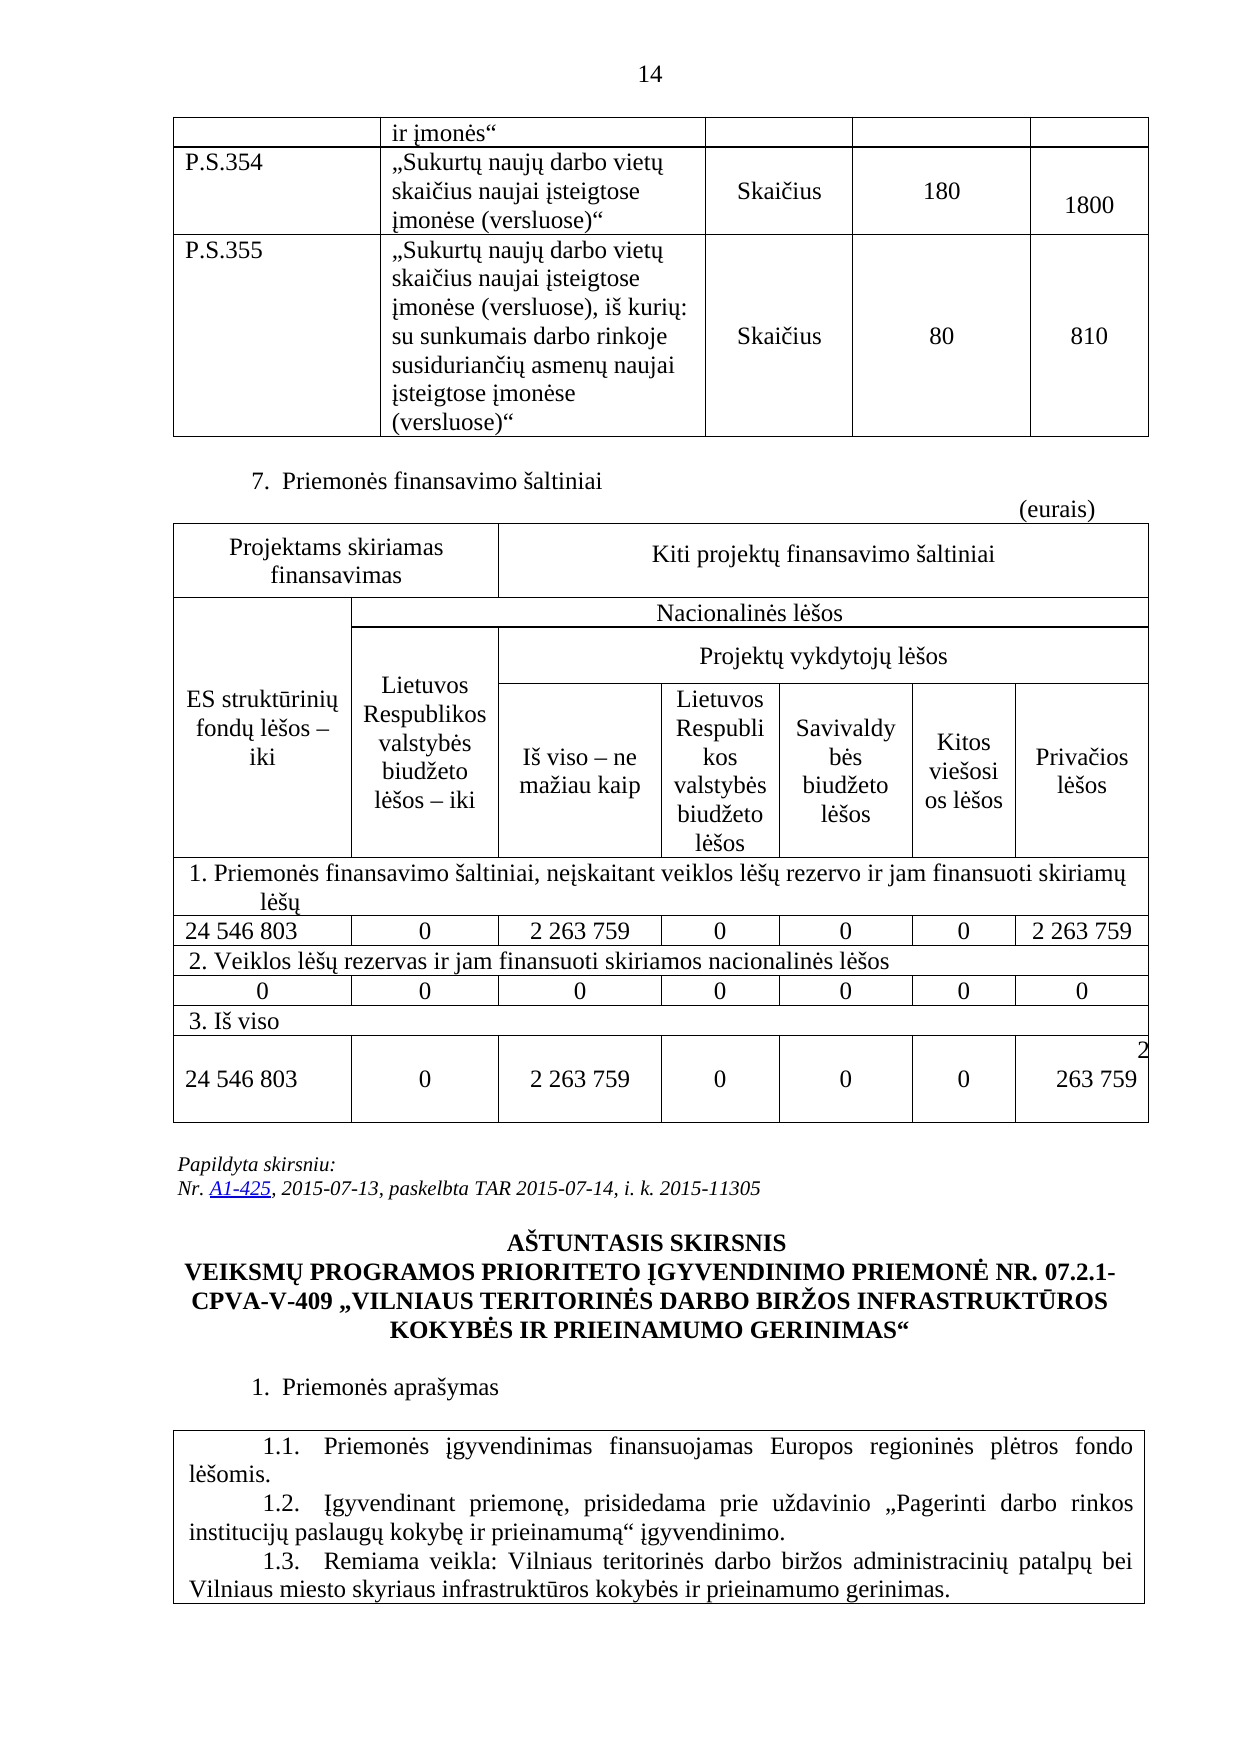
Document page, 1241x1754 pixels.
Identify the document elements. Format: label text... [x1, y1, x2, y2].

table_cell „Sukurtų naujų darbo vietų skaičius naujai įsteigtose įmonėse (versluose)“ [381, 148, 705, 234]
text (eurais) [177, 494, 1122, 523]
table_cell 0 [1016, 976, 1148, 1005]
text Papildyta skirsniu: [177, 1152, 1122, 1176]
table_cell [706, 118, 852, 146]
table_cell Kitos viešosios lėšos [913, 684, 1015, 857]
table_cell 0 [780, 1036, 912, 1122]
table_cell 0 [913, 916, 1015, 945]
text 1. Priemonės aprašymas [251, 1372, 1122, 1401]
table_cell ES struktūrinių fondų lėšos – iki [174, 598, 351, 857]
table_cell 2 263 759 [1016, 1036, 1148, 1122]
table_cell Skaičius [706, 235, 852, 436]
table_cell ir įmonės“ [381, 118, 705, 146]
table_cell 24 546 803 [174, 916, 351, 945]
table_cell 0 [499, 976, 661, 1005]
table_cell 80 [853, 235, 1030, 436]
table_cell 1. Priemonės finansavimo šaltiniai, neįskaitant veiklos lėšų rezervo ir jam finansuoti skiriamų lėšų [174, 858, 1148, 915]
table_cell Lietuvos Respublikos valstybės biudžeto lėšos – iki [352, 628, 498, 857]
table_cell 0 [352, 1036, 498, 1122]
table_cell 0 [780, 976, 912, 1005]
table_cell Skaičius [706, 148, 852, 234]
table_cell 180 [853, 148, 1030, 234]
table_cell P.S.354 [174, 148, 380, 234]
table_cell 3. Iš viso [174, 1006, 1148, 1034]
table_cell 810 [1031, 235, 1148, 436]
table_cell 0 [662, 976, 779, 1005]
table_cell 2. Veiklos lėšų rezervas ir jam finansuoti skiriamos nacionalinės lėšos [174, 946, 1148, 975]
table_header Projektams skiriamas finansavimas [174, 524, 498, 597]
table_cell 0 [662, 916, 779, 945]
text Nr. A1-425, 2015-07-13, paskelbta TAR 2015-07-14, i. k. 2015-11305 [177, 1176, 1122, 1200]
table_cell „Sukurtų naujų darbo vietų skaičius naujai įsteigtose įmonėse (versluose), iš kurių: su sunkumais darbo rinkoje susiduriančių asmenų naujai įsteigtose įmonėse (versluose)“ [381, 235, 705, 436]
text AŠTUNTASIS SKIRSNIS [177, 1228, 1122, 1257]
table_cell 2 263 759 [1016, 916, 1148, 945]
table_cell Iš viso – ne mažiau kaip [499, 684, 661, 857]
table_header Kiti projektų finansavimo šaltiniai [499, 524, 1148, 597]
table_header 1.1. Priemonės įgyvendinimas finansuojamas Europos regioninės plėtros fondo lėšomis. 1.2. Įgyvendinant priemonę, prisidedama prie uždavinio „Pagerinti darbo rinkos institucijų paslaugų kokybę ir prieinamumą“ įgyvendinimo. 1.3. Remiama veikla: Vilniaus teritorinės darbo biržos administracinių patalpų bei Vilniaus miesto skyriaus infrastruktūros kokybės ir prieinamumo gerinimas. [174, 1431, 1144, 1603]
table_cell 0 [913, 1036, 1015, 1122]
table_cell [174, 118, 380, 146]
table_cell 2 263 759 [499, 916, 661, 945]
table_cell Privačios lėšos [1016, 684, 1148, 857]
table_cell [853, 118, 1030, 146]
table_cell Projektų vykdytojų lėšos [499, 628, 1148, 683]
text VEIKSMŲ PROGRAMOS PRIORITETO ĮGYVENDINIMO PRIEMONĖ NR. 07.2.1-CPVA-V-409 „VILNIAUS TERITORINĖS DARBO BIRŽOS INFRASTRUKTŪROS KOKYBĖS IR PRIEINAMUMO GERINIMAS“ [177, 1257, 1122, 1343]
table_cell 2 263 759 [499, 1036, 661, 1122]
table_cell 1800 [1031, 148, 1148, 234]
table_cell 0 [352, 976, 498, 1005]
text 7. Priemonės finansavimo šaltiniai [251, 466, 1122, 494]
table_cell Nacionalinės lėšos [352, 598, 1148, 626]
table_cell P.S.355 [174, 235, 380, 436]
table_cell Lietuvos Respublikos valstybės biudžeto lėšos [662, 684, 779, 857]
table_cell [1031, 118, 1148, 146]
table_cell 0 [780, 916, 912, 945]
table_cell 0 [352, 916, 498, 945]
table_cell 0 [174, 976, 351, 1005]
table_cell 0 [662, 1036, 779, 1122]
table_cell 24 546 803 [174, 1036, 351, 1122]
table_cell Savivaldybės biudžeto lėšos [780, 684, 912, 857]
table_cell 0 [913, 976, 1015, 1005]
